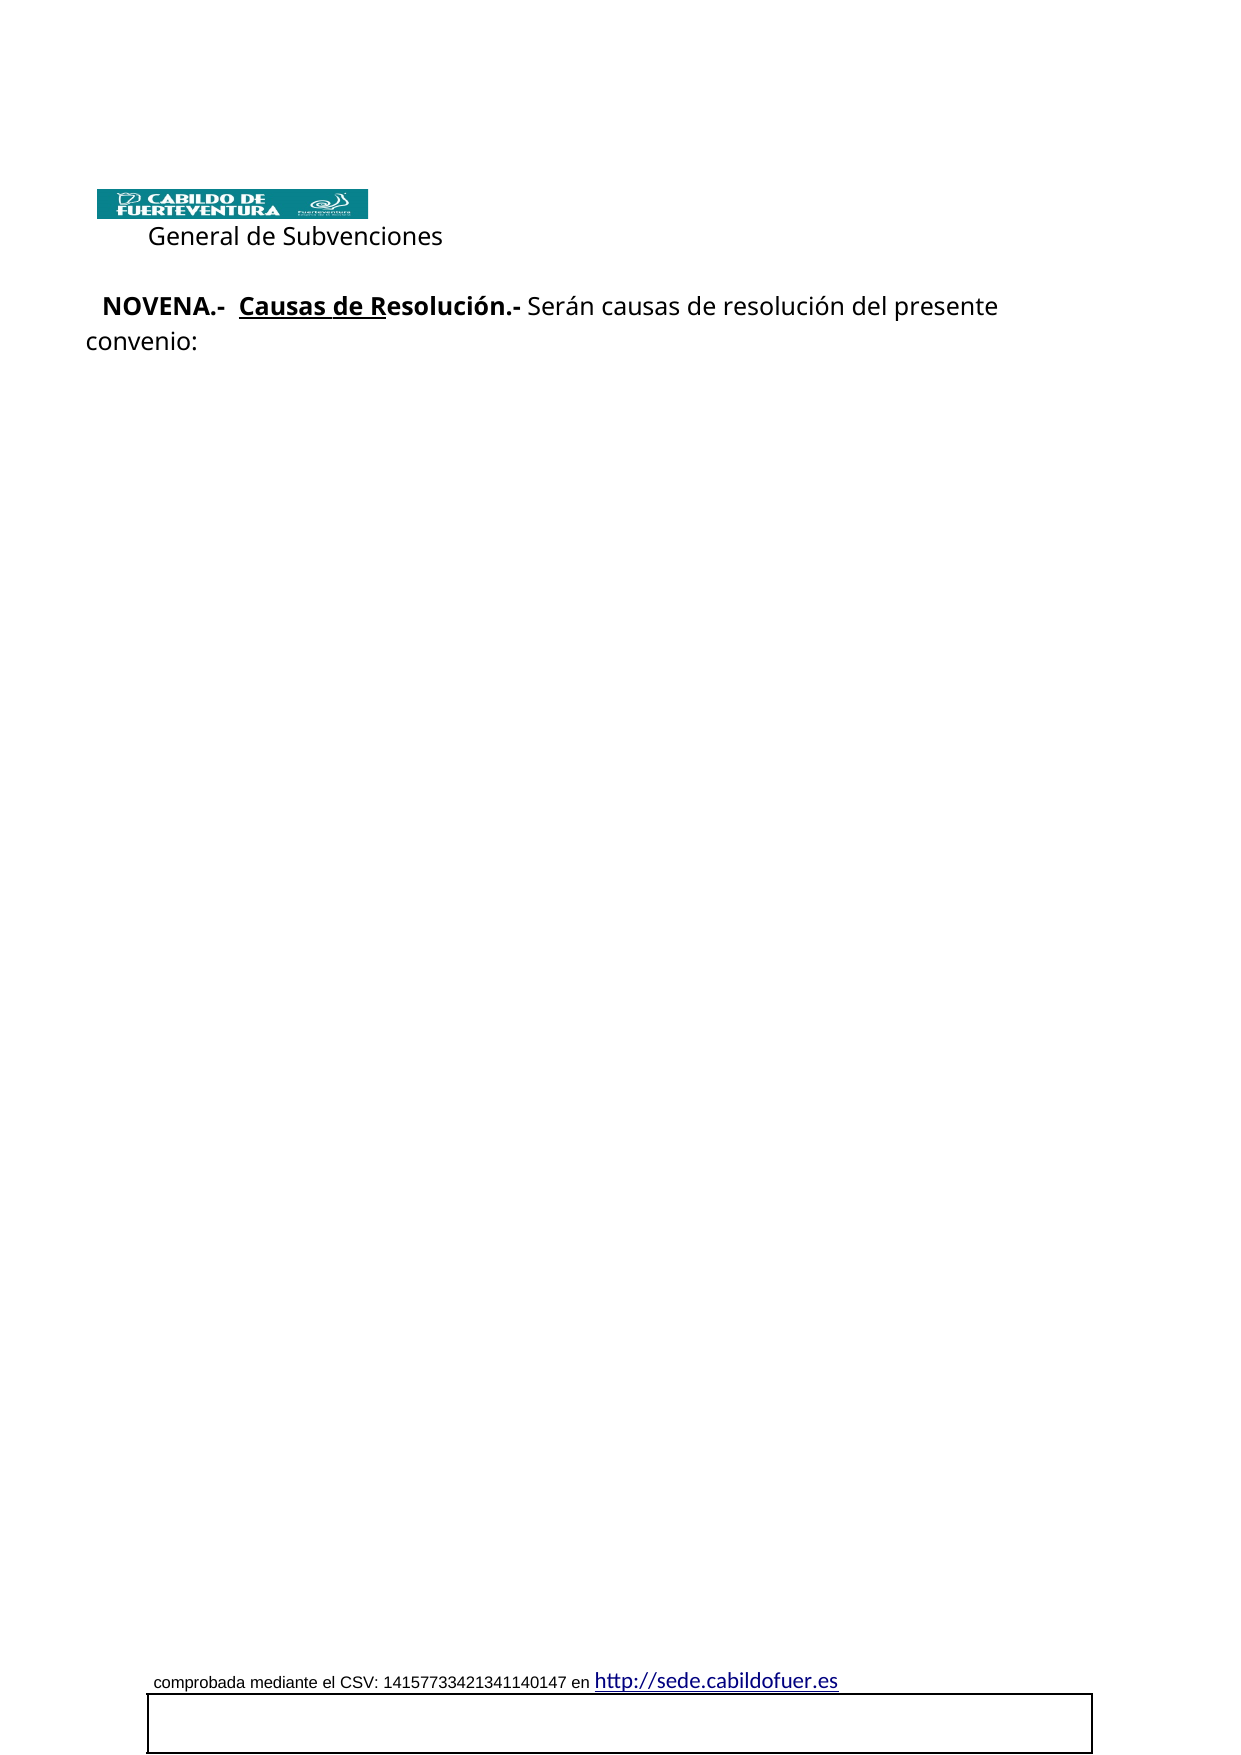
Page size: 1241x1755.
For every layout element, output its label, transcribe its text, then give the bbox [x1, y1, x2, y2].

text NOVENA.- Causas de Resolución.- Serán causas de resolución del presente convenio: [85, 288, 1093, 358]
list General de Subvenciones [109, 219, 1093, 253]
picture [97, 189, 369, 219]
